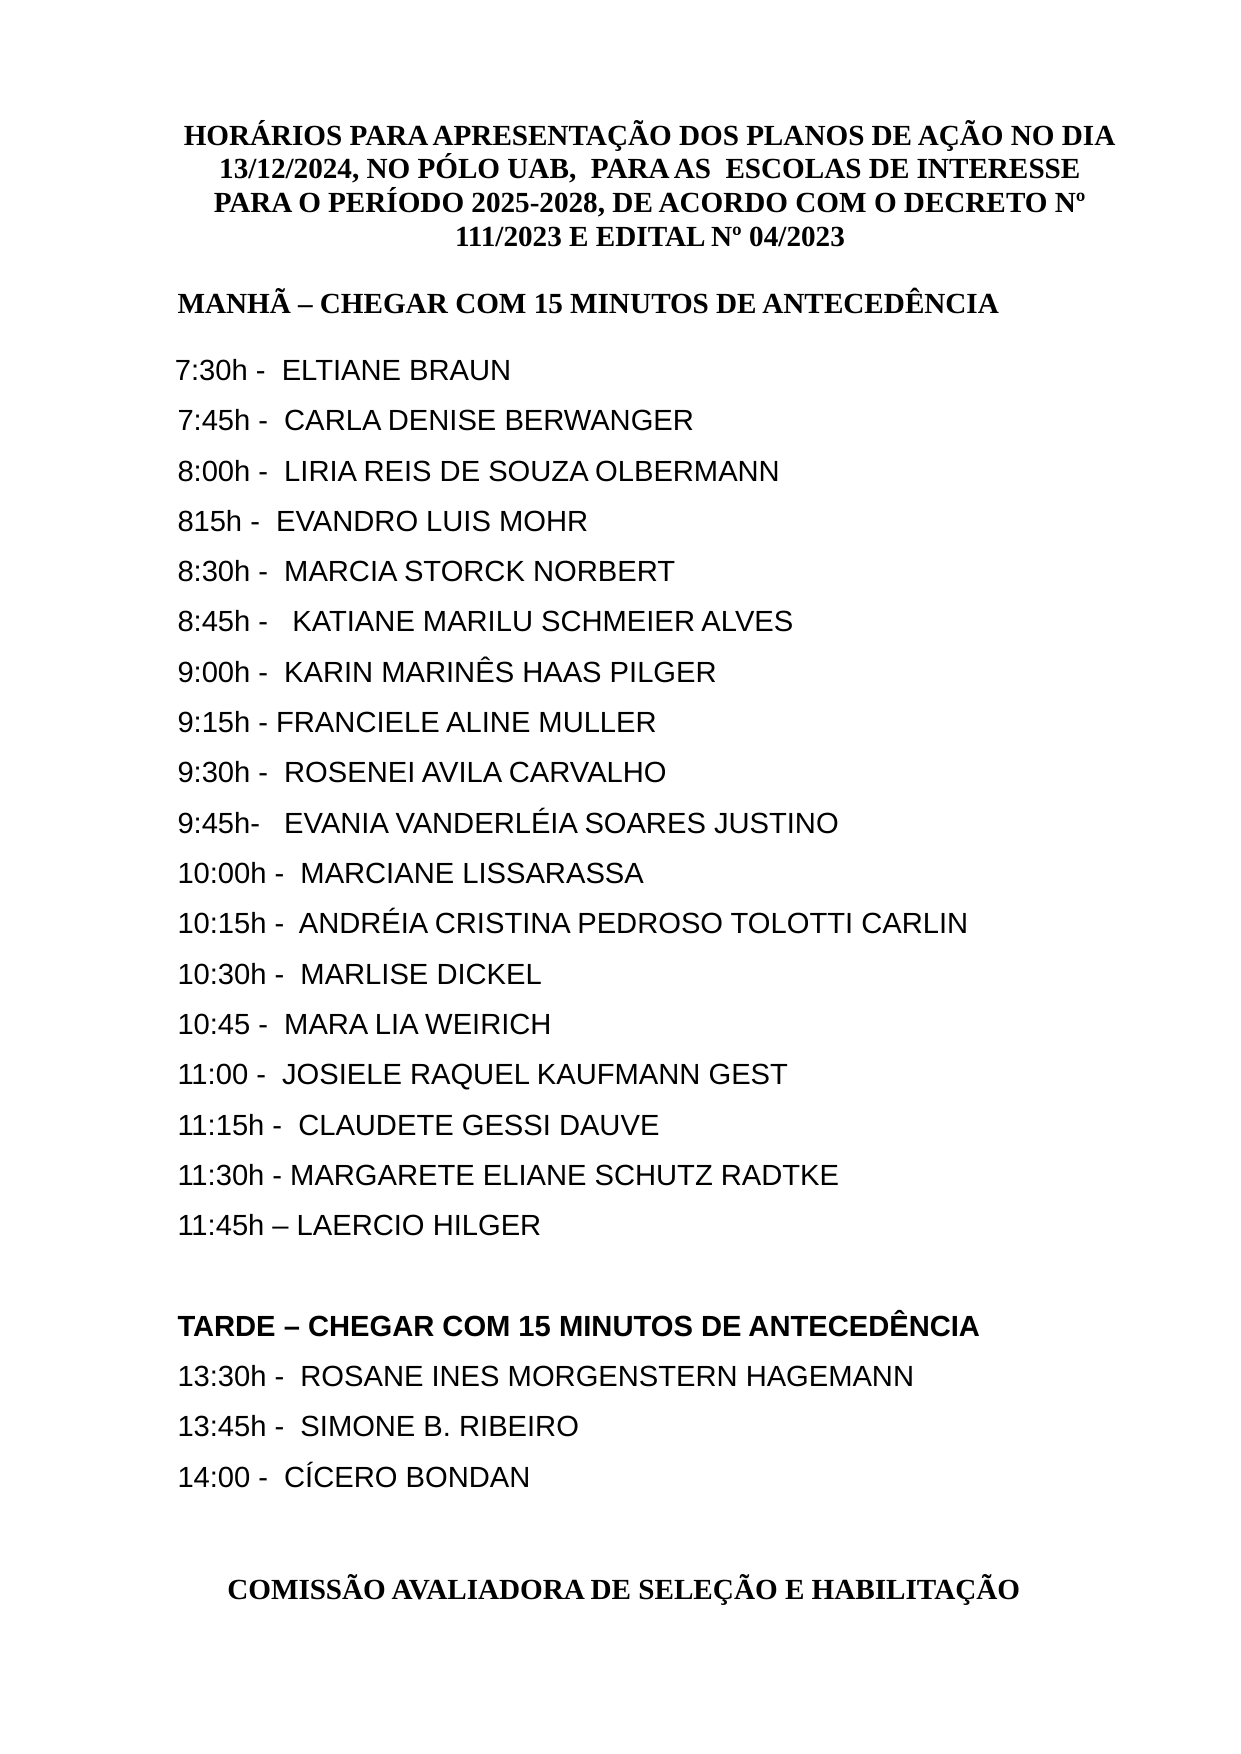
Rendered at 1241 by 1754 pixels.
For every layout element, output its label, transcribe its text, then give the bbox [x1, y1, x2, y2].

text 815h - EVANDRO LUIS MOHR [177, 504, 1122, 537]
text 11:00 - JOSIELE RAQUEL KAUFMANN GEST [177, 1057, 1122, 1091]
text 8:45h - KATIANE MARILU SCHMEIER ALVES [177, 604, 1122, 638]
text 10:45 - MARA LIA WEIRICH [177, 1007, 1122, 1041]
text TARDE – CHEGAR COM 15 MINUTOS DE ANTECEDÊNCIA [177, 1309, 1122, 1342]
text 8:00h - LIRIA REIS DE SOUZA OLBERMANN [177, 453, 1122, 487]
text 10:15h - ANDRÉIA CRISTINA PEDROSO TOLOTTI CARLIN [177, 906, 1122, 940]
text 9:30h - ROSENEI AVILA CARVALHO [177, 755, 1122, 789]
text 9:00h - KARIN MARINÊS HAAS PILGER [177, 655, 1122, 688]
text 9:15h - FRANCIELE ALINE MULLER [177, 705, 1122, 739]
text COMISSÃO AVALIADORA DE SELEÇÃO E HABILITAÇÃO [118, 1572, 1122, 1606]
text HORÁRIOS PARA APRESENTAÇÃO DOS PLANOS DE AÇÃO NO DIA 13/12/2024, NO PÓLO UAB, PARA AS ESCOLAS DE INTERESSE PARA O PERÍODO 2025-2028, DE ACORDO COM O DECRETO Nº 111/2023 E EDITAL Nº 04/2023 [177, 118, 1122, 252]
text 7:30h - ELTIANE BRAUN [118, 353, 1122, 386]
text MANHÃ – CHEGAR COM 15 MINUTOS DE ANTECEDÊNCIA [177, 286, 1122, 319]
text 10:30h - MARLISE DICKEL [177, 957, 1122, 990]
text 13:30h - ROSANE INES MORGENSTERN HAGEMANN [177, 1359, 1122, 1393]
text 11:15h - CLAUDETE GESSI DAUVE [177, 1108, 1122, 1141]
text 10:00h - MARCIANE LISSARASSA [177, 856, 1122, 889]
text 11:30h - MARGARETE ELIANE SCHUTZ RADTKE [177, 1158, 1122, 1191]
text 13:45h - SIMONE B. RIBEIRO [177, 1409, 1122, 1443]
text 8:30h - MARCIA STORCK NORBERT [177, 554, 1122, 588]
text 7:45h - CARLA DENISE BERWANGER [177, 403, 1122, 437]
text 11:45h – LAERCIO HILGER [177, 1208, 1122, 1242]
text 14:00 - CÍCERO BONDAN [177, 1460, 1122, 1493]
text 9:45h- EVANIA VANDERLÉIA SOARES JUSTINO [177, 806, 1122, 839]
